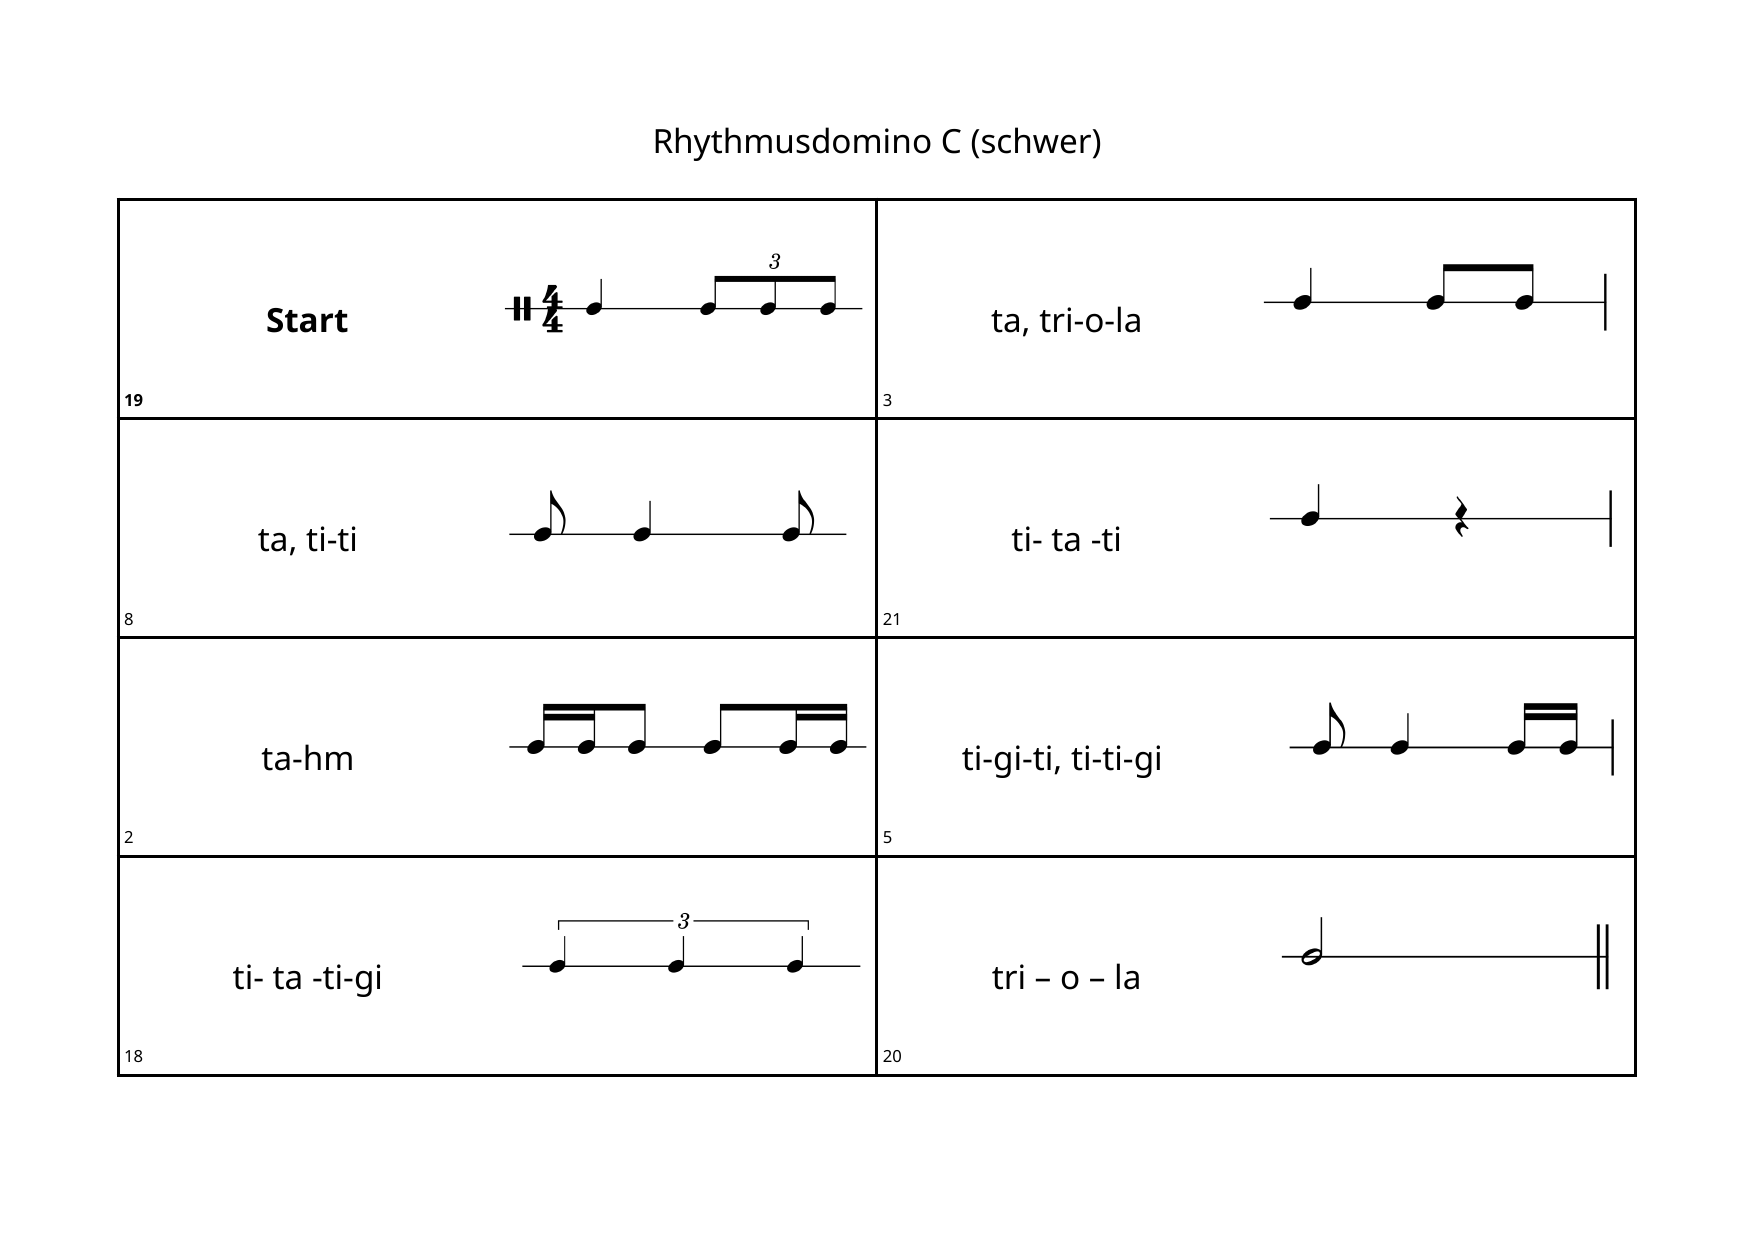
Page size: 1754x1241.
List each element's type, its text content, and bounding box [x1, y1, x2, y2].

table_cell [498, 420, 875, 636]
table_cell [498, 858, 875, 1073]
table_header Start 19 [120, 201, 497, 417]
table_cell [498, 639, 875, 854]
table_cell [1256, 639, 1634, 854]
table_cell ti- ta -ti 21 [878, 420, 1256, 636]
picture [522, 887, 774, 970]
picture [1504, 897, 1627, 967]
table_cell ta-hm 2 [120, 639, 497, 854]
table_cell ti- ta -ti-gi 18 [120, 858, 497, 1073]
table_cell tri – o – la 20 [878, 858, 1256, 1073]
table_cell [1256, 858, 1634, 1073]
picture [509, 475, 730, 508]
table_header [498, 201, 875, 417]
table_cell ti-gi-ti, ti-ti-gi 5 [878, 639, 1256, 854]
picture [1469, 464, 1628, 502]
picture [1463, 241, 1623, 256]
picture [509, 678, 779, 733]
table_header ta, tri-o-la 3 [878, 201, 1256, 417]
text Rhythmusdomino C (schwer) [118, 118, 1636, 163]
table_header [1256, 201, 1634, 417]
table_cell ta, ti-ti 8 [120, 420, 497, 636]
picture [490, 238, 734, 253]
picture [1488, 690, 1630, 748]
table_cell [1256, 420, 1634, 636]
